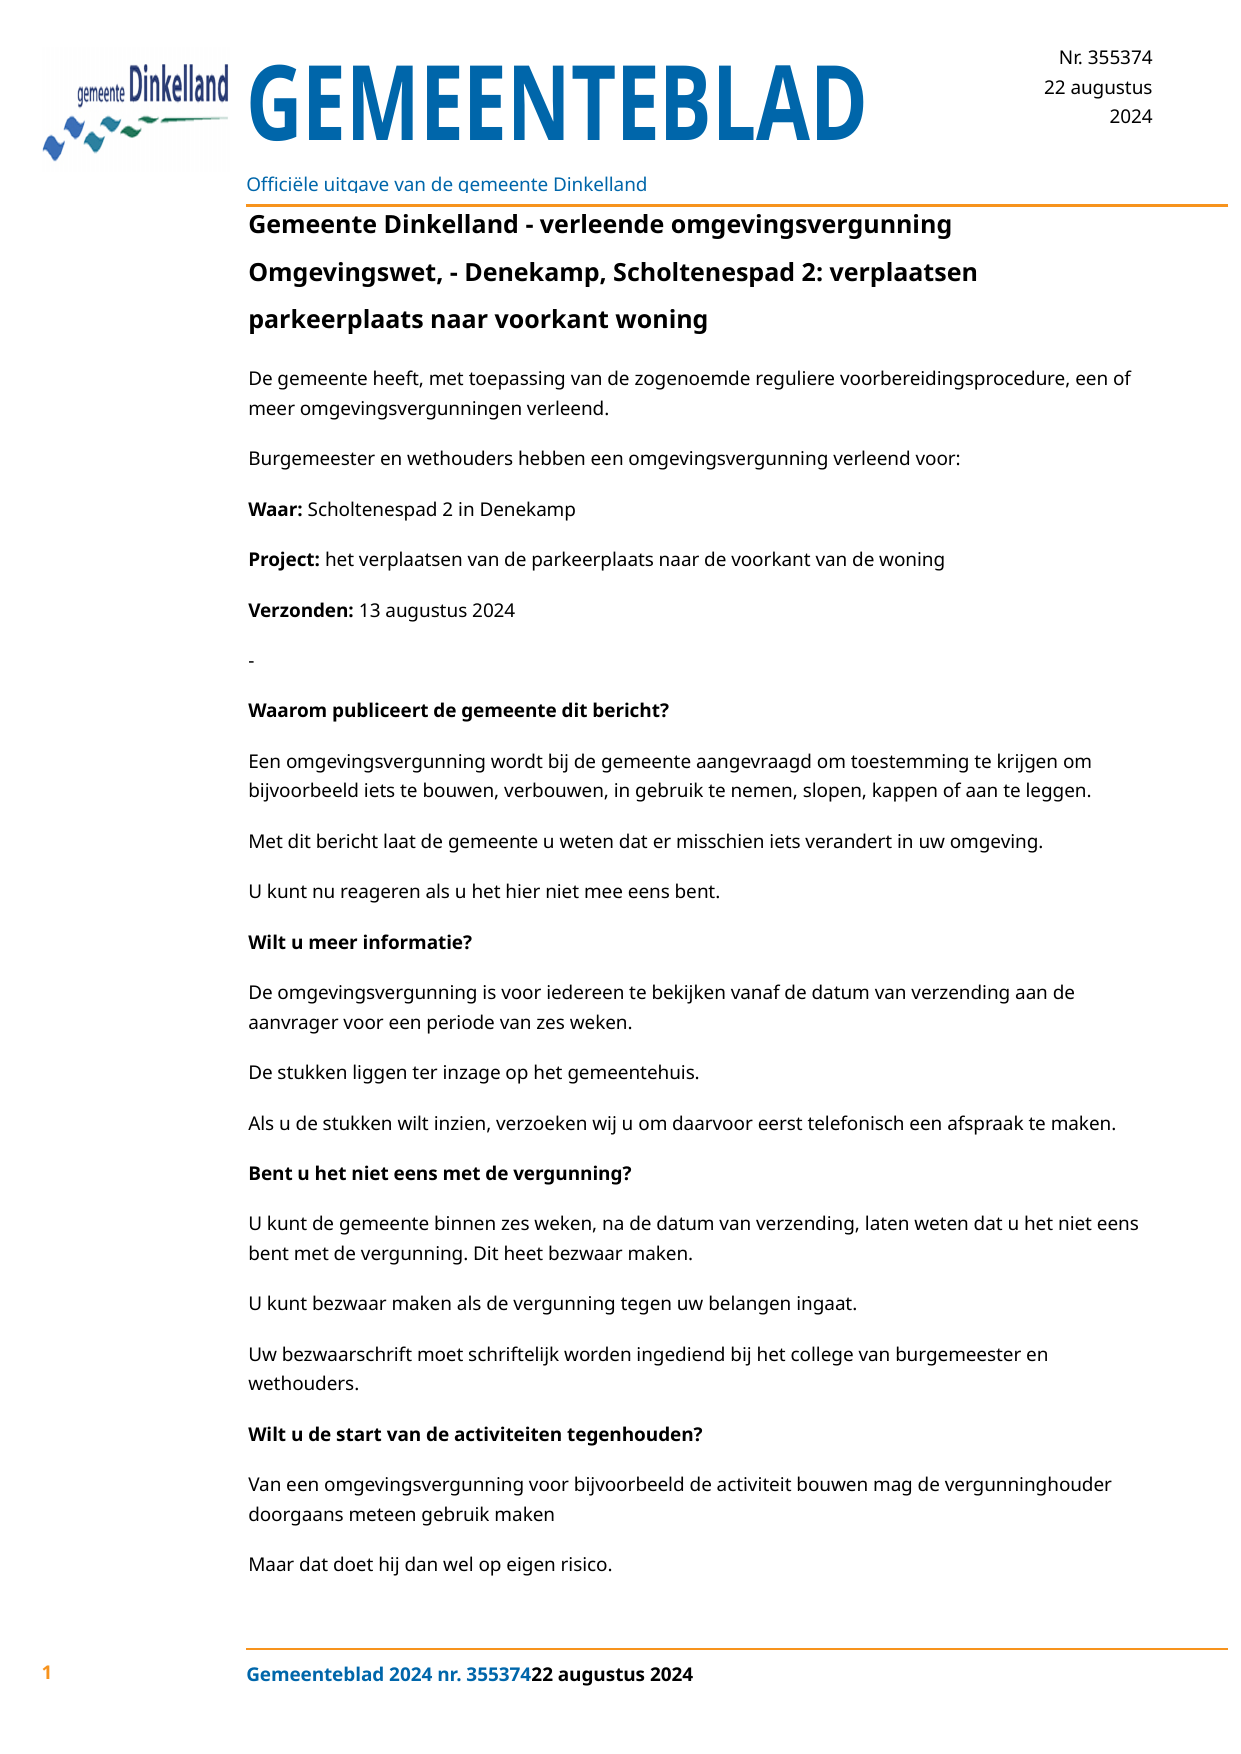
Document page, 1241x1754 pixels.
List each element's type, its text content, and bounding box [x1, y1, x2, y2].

text Project: het verplaatsen van de parkeerplaats naar de voorkant van de woning [248, 546, 1152, 572]
text De stukken liggen ter inzage op het gemeentehuis. [248, 1059, 1152, 1085]
picture [41, 47, 231, 172]
text U kunt nu reageren als u het hier niet mee eens bent. [248, 878, 1152, 904]
text Waarom publiceert de gemeente dit bericht? [248, 698, 1152, 723]
text Gemeente Dinkelland - verleende omgevingsvergunning Omgevingswet, - Denekamp, Scholtenespad 2: verplaatsen parkeerplaats naar voorkant woning [248, 207, 1152, 336]
text Verzonden: 13 augustus 2024 [248, 597, 1152, 622]
text Met dit bericht laat de gemeente u weten dat er misschien iets verandert in uw omgeving. [248, 828, 1152, 854]
text U kunt de gemeente binnen zes weken, na de datum van verzending, laten weten dat u het niet eens bent met de vergunning. Dit heet bezwaar maken. [248, 1211, 1152, 1266]
text De gemeente heeft, met toepassing van de zogenoemde reguliere voorbereidingsprocedure, een of meer omgevingsvergunningen verleend. [248, 366, 1152, 421]
text Burgemeester en wethouders hebben een omgevingsvergunning verleend voor: [248, 446, 1152, 471]
text De omgevingsvergunning is voor iedereen te bekijken vanaf de datum van verzending aan de aanvrager voor een periode van zes weken. [248, 979, 1152, 1034]
text Een omgevingsvergunning wordt bij de gemeente aangevraagd om toestemming te krijgen om bijvoorbeeld iets te bouwen, verbouwen, in gebruik te nemen, slopen, kappen of aan te leggen. [248, 748, 1152, 803]
text Maar dat doet hij dan wel op eigen risico. [248, 1551, 1152, 1577]
text Bent u het niet eens met de vergunning? [248, 1160, 1152, 1186]
text Waar: Scholtenespad 2 in Denekamp [248, 496, 1152, 522]
text U kunt bezwaar maken als de vergunning tegen uw belangen ingaat. [248, 1291, 1152, 1316]
text - [248, 647, 1152, 673]
text Uw bezwaarschrift moet schriftelijk worden ingediend bij het college van burgemeester en wethouders. [248, 1341, 1152, 1396]
text Van een omgevingsvergunning voor bijvoorbeeld de activiteit bouwen mag de vergunninghouder doorgaans meteen gebruik maken [248, 1471, 1152, 1527]
text Wilt u meer informatie? [248, 929, 1152, 954]
text Wilt u de start van de activiteiten tegenhouden? [248, 1421, 1152, 1447]
text Als u de stukken wilt inzien, verzoeken wij u om daarvoor eerst telefonisch een afspraak te maken. [248, 1110, 1152, 1135]
